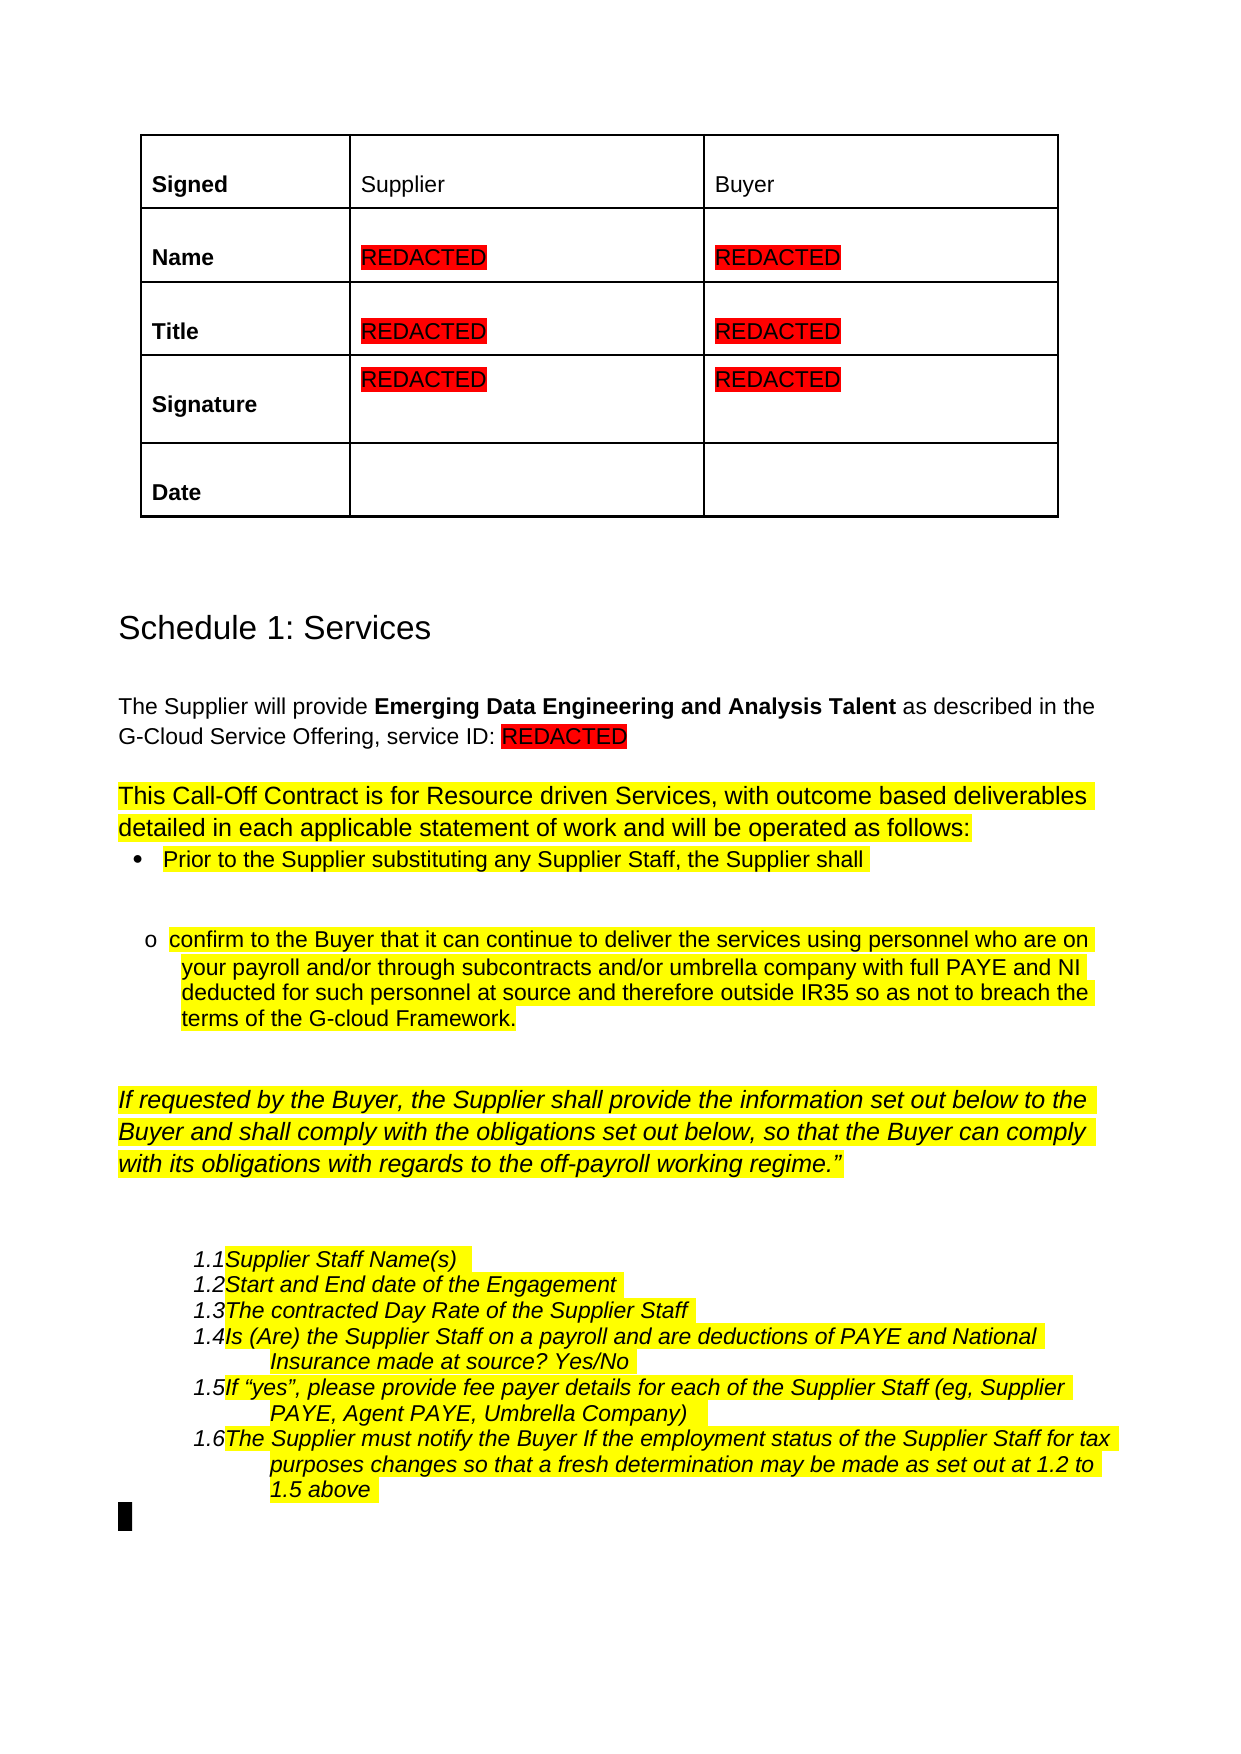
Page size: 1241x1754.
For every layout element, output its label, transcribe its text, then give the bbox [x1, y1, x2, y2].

list Supplier Staff Name(s) [193, 1246, 1122, 1272]
list Start and End date of the Engagement [193, 1272, 1122, 1298]
table_cell Date [142, 444, 349, 515]
list If “yes”, please provide fee payer details for each of the Supplier Staff (eg, Supplier PAYE, Agent PAYE, Umbrella Company) [193, 1374, 1122, 1426]
table_cell Signature [142, 356, 349, 442]
list Is (Are) the Supplier Staff on a payroll and are deductions of PAYE and National Insurance made at source? Yes/No [193, 1323, 1122, 1374]
picture [118, 1502, 133, 1531]
text Schedule 1: Services [118, 609, 1122, 647]
text The Supplier will provide Emerging Data Engineering and Analysis Talent as described in the G-Cloud Service Offering, service ID: REDACTED [118, 694, 1122, 749]
table_cell REDACTED [351, 356, 703, 442]
table_cell [351, 444, 703, 515]
table_header Buyer [705, 136, 1057, 207]
table_cell REDACTED [705, 356, 1057, 442]
table_header Supplier [351, 136, 703, 207]
table_cell REDACTED [351, 209, 703, 281]
table_cell REDACTED [705, 209, 1057, 281]
table_cell Name [142, 209, 349, 281]
list The contracted Day Rate of the Supplier Staff [193, 1298, 1122, 1323]
list The Supplier must notify the Buyer If the employment status of the Supplier Staff for tax purposes changes so that a fresh determination may be made as set out at 1.2 to 1.5 above [193, 1426, 1122, 1503]
text If requested by the Buyer, the Supplier shall provide the information set out below to the Buyer and shall comply with the obligations set out below, so that the Buyer can comply with its obligations with regards to the off-payroll working regime.” [118, 1086, 1122, 1178]
table_header Signed [142, 136, 349, 207]
text This Call-Off Contract is for Resource driven Services, with outcome based deliverables detailed in each applicable statement of work and will be operated as follows: [118, 782, 1122, 842]
table_cell Title [142, 283, 349, 354]
table_cell REDACTED [705, 283, 1057, 354]
list confirm to the Buyer that it can continue to deliver the services using personnel who are on your payroll and/or through subcontracts and/or umbrella company with full PAYE and NI deducted for such personnel at source and therefore outside IR35 so as not to breach the terms of the G-cloud Framework. [131, 927, 1106, 1031]
table_cell REDACTED [351, 283, 703, 354]
table_cell [705, 444, 1057, 515]
list Prior to the Supplier substituting any Supplier Staff, the Supplier shall [111, 846, 1117, 872]
